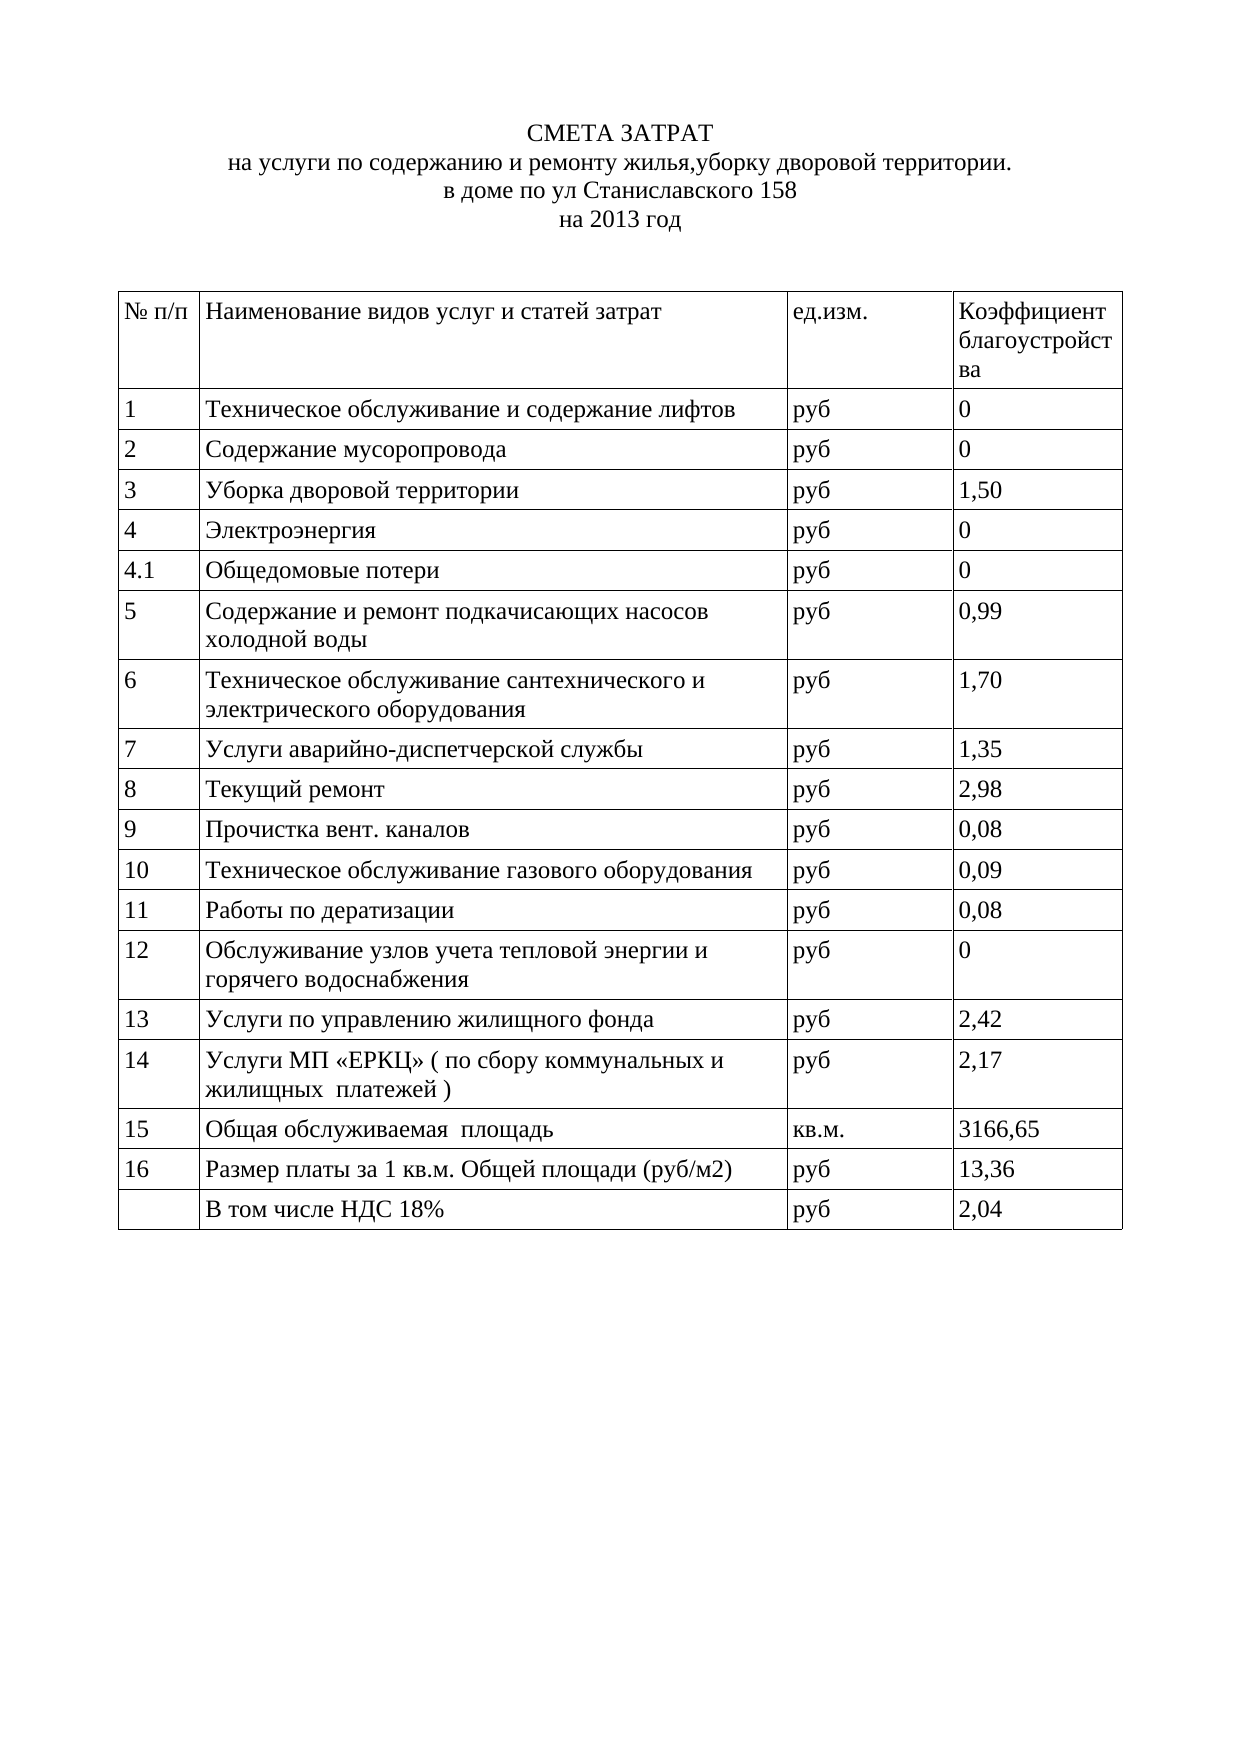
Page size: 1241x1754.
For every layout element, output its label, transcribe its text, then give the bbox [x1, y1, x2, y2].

table_cell 4.1 [119, 551, 199, 590]
table_cell 3166,65 [954, 1109, 1122, 1148]
text на услуги по содержанию и ремонту жилья,уборку дворовой территории. [118, 147, 1122, 176]
table_cell 13,36 [954, 1149, 1122, 1189]
table_cell руб [788, 470, 952, 509]
table_cell В том числе НДС 18% [200, 1190, 787, 1229]
table_cell Техническое обслуживание газового оборудования [200, 850, 787, 889]
table_cell руб [788, 591, 952, 659]
table_cell 1 [119, 389, 199, 429]
table_cell 3 [119, 470, 199, 509]
table_cell Общедомовые потери [200, 551, 787, 590]
table_cell 8 [119, 769, 199, 809]
table_cell 0,08 [954, 890, 1122, 930]
table_cell 10 [119, 850, 199, 889]
table_cell 1,50 [954, 470, 1122, 509]
table_cell Работы по дератизации [200, 890, 787, 930]
table_cell 0 [954, 389, 1122, 429]
table_cell 0 [954, 510, 1122, 550]
table_cell руб [788, 430, 952, 469]
table_cell Обслуживание узлов учета тепловой энергии и горячего водоснабжения [200, 931, 787, 999]
table_cell Содержание мусоропровода [200, 430, 787, 469]
table_cell руб [788, 931, 952, 999]
table_cell руб [788, 551, 952, 590]
table_cell Электроэнергия [200, 510, 787, 550]
table_cell 0,08 [954, 810, 1122, 849]
table_cell Текущий ремонт [200, 769, 787, 809]
table_cell руб [788, 1000, 952, 1039]
table_cell Общая обслуживаемая площадь [200, 1109, 787, 1148]
table_cell Услуги по управлению жилищного фонда [200, 1000, 787, 1039]
table_cell 0,99 [954, 591, 1122, 659]
table_cell руб [788, 389, 952, 429]
table_cell 2,04 [954, 1190, 1122, 1229]
table_cell 13 [119, 1000, 199, 1039]
table_cell руб [788, 850, 952, 889]
table_cell [119, 1190, 199, 1229]
table_header ед.изм. [788, 292, 952, 388]
table_header Коэффициент благоустройства [954, 292, 1122, 388]
text на 2013 год [118, 204, 1122, 233]
table_cell 2,17 [954, 1040, 1122, 1108]
table_cell руб [788, 890, 952, 930]
table_cell 5 [119, 591, 199, 659]
table_cell 9 [119, 810, 199, 849]
table_cell 12 [119, 931, 199, 999]
table_cell руб [788, 1040, 952, 1108]
table_cell руб [788, 660, 952, 728]
table_cell Техническое обслуживание сантехнического и электрического оборудования [200, 660, 787, 728]
table_header № п/п [119, 292, 199, 388]
table_cell 0 [954, 931, 1122, 999]
table_cell Прочистка вент. каналов [200, 810, 787, 849]
table_cell 2,42 [954, 1000, 1122, 1039]
table_cell руб [788, 1190, 952, 1229]
table_cell Техническое обслуживание и содержание лифтов [200, 389, 787, 429]
table_cell 4 [119, 510, 199, 550]
table_cell 1,70 [954, 660, 1122, 728]
table_cell Услуги МП «ЕРКЦ» ( по сбору коммунальных и жилищных платежей ) [200, 1040, 787, 1108]
table_cell 0 [954, 430, 1122, 469]
table_cell 1,35 [954, 729, 1122, 768]
table_cell руб [788, 1149, 952, 1189]
table_cell Содержание и ремонт подкачисающих насосов холодной воды [200, 591, 787, 659]
table_cell руб [788, 769, 952, 809]
table_cell 11 [119, 890, 199, 930]
table_cell Размер платы за 1 кв.м. Общей площади (руб/м2) [200, 1149, 787, 1189]
table_cell руб [788, 810, 952, 849]
table_cell 15 [119, 1109, 199, 1148]
table_cell Уборка дворовой территории [200, 470, 787, 509]
table_cell 16 [119, 1149, 199, 1189]
text в доме по ул Станиславского 158 [118, 176, 1122, 204]
table_cell кв.м. [788, 1109, 952, 1148]
table_cell 0,09 [954, 850, 1122, 889]
table_cell руб [788, 510, 952, 550]
text СМЕТА ЗАТРАТ [118, 118, 1122, 147]
table_cell 6 [119, 660, 199, 728]
table_cell Услуги аварийно-диспетчерской службы [200, 729, 787, 768]
table_header Наименование видов услуг и статей затрат [200, 292, 787, 388]
table_cell 14 [119, 1040, 199, 1108]
table_cell 2 [119, 430, 199, 469]
table_cell 0 [954, 551, 1122, 590]
table_cell 7 [119, 729, 199, 768]
table_cell руб [788, 729, 952, 768]
table_cell 2,98 [954, 769, 1122, 809]
